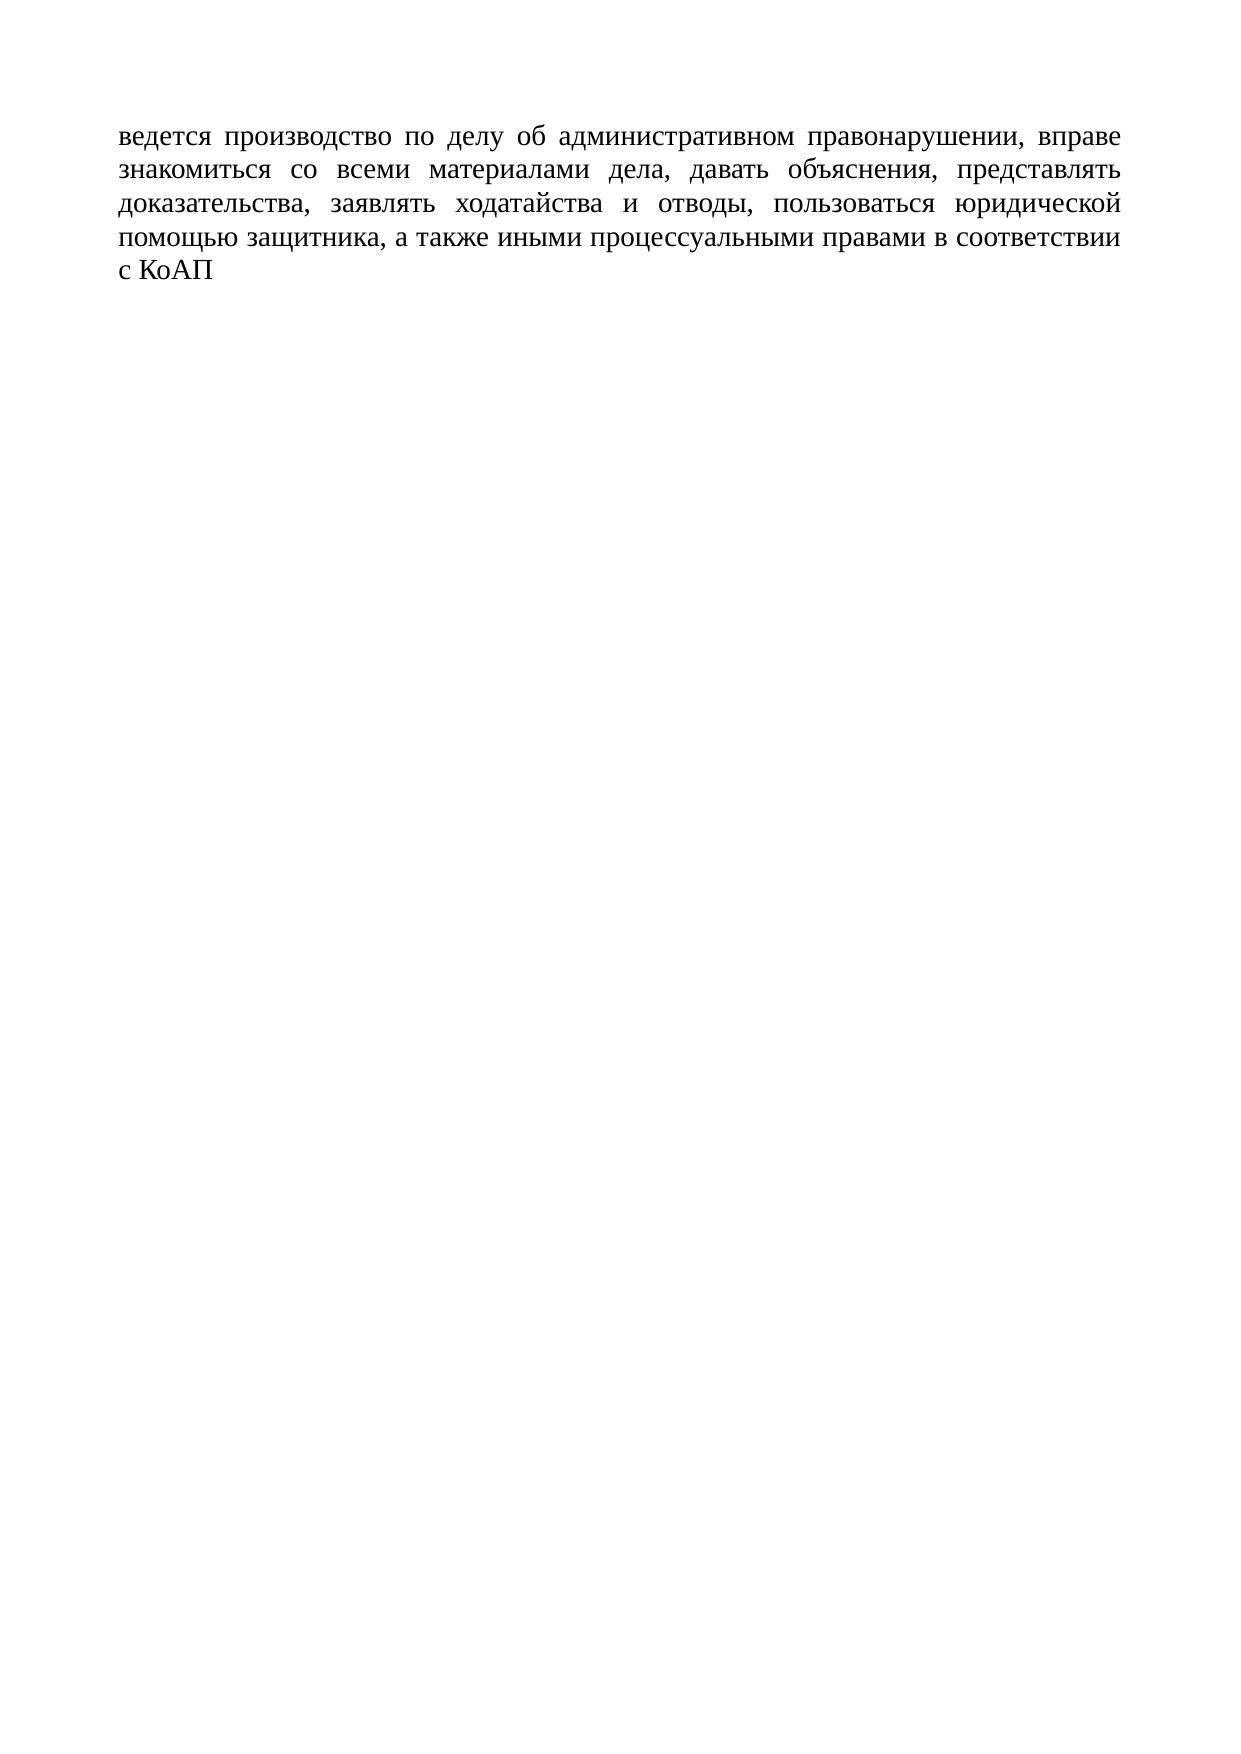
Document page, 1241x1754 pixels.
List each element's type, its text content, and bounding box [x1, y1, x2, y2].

text ведется производство по делу об административном правонарушении, вправе знакомиться со всеми материалами дела, давать объяснения, представлять доказательства, заявлять ходатайства и отводы, пользоваться юридической помощью защитника, а также иными процессуальными правами в соответствии с КоАП [118, 118, 1122, 286]
